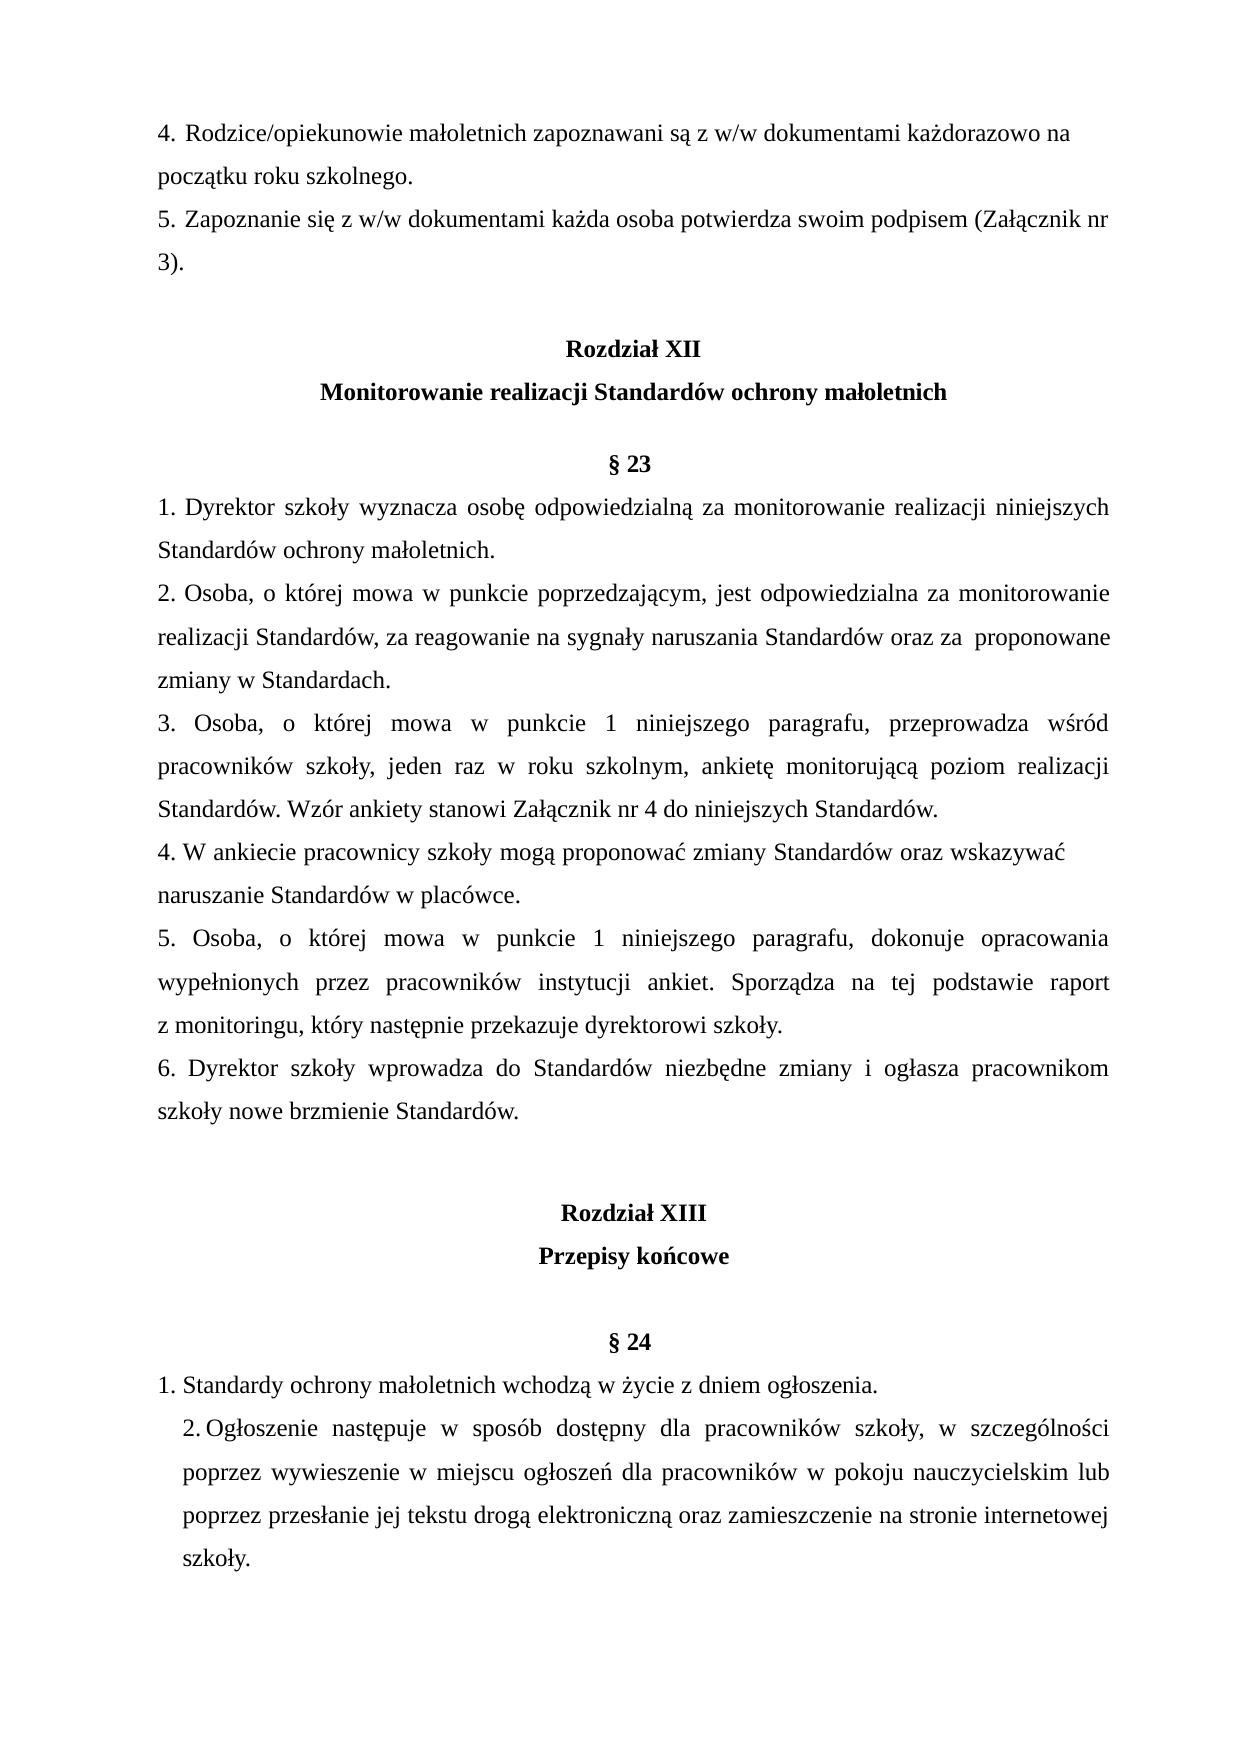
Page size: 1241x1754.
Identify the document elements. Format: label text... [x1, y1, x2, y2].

text Rozdział XII [154, 334, 1113, 363]
text Monitorowanie realizacji Standardów ochrony małoletnich [154, 377, 1113, 406]
text § 23 [608, 449, 1122, 478]
list Osoba, o której mowa w punkcie poprzedzającym, jest odpowiedzialna za monitorowanie realizacji Standardów, za reagowanie na sygnały naruszania Standardów oraz za proponowane zmiany w Standardach. [157, 578, 1110, 693]
list Osoba, o której mowa w punkcie 1 niniejszego paragrafu, przeprowadza wśród pracowników szkoły, jeden raz w roku szkolnym, ankietę monitorującą poziom realizacji Standardów. Wzór ankiety stanowi Załącznik nr 4 do niniejszych Standardów. [157, 708, 1110, 823]
text § 24 [608, 1327, 1122, 1356]
list Standardy ochrony małoletnich wchodzą w życie z dniem ogłoszenia. [157, 1370, 1122, 1399]
list Zapoznanie się z w/w dokumentami każda osoba potwierdza swoim podpisem (Załącznik nr 3). [157, 204, 1110, 276]
list W ankiecie pracownicy szkoły mogą proponować zmiany Standardów oraz wskazywać naruszanie Standardów w placówce. [157, 837, 1066, 909]
list Osoba, o której mowa w punkcie 1 niniejszego paragrafu, dokonuje opracowania wypełnionych przez pracowników instytucji ankiet. Sporządza na tej podstawie raport z monitoringu, który następnie przekazuje dyrektorowi szkoły. [157, 923, 1110, 1038]
list Dyrektor szkoły wprowadza do Standardów niezbędne zmiany i ogłasza pracownikom szkoły nowe brzmienie Standardów. [157, 1053, 1110, 1125]
text Rozdział XIII Przepisy końcowe [513, 1198, 754, 1270]
list Dyrektor szkoły wyznacza osobę odpowiedzialną za monitorowanie realizacji niniejszych Standardów ochrony małoletnich. [157, 492, 1110, 564]
list Ogłoszenie następuje w sposób dostępny dla pracowników szkoły, w szczególności poprzez wywieszenie w miejscu ogłoszeń dla pracowników w pokoju nauczycielskim lub poprzez przesłanie jej tekstu drogą elektroniczną oraz zamieszczenie na stronie internetowej szkoły. [182, 1413, 1110, 1572]
list Rodzice/opiekunowie małoletnich zapoznawani są z w/w dokumentami każdorazowo na początku roku szkolnego. [157, 118, 1110, 190]
